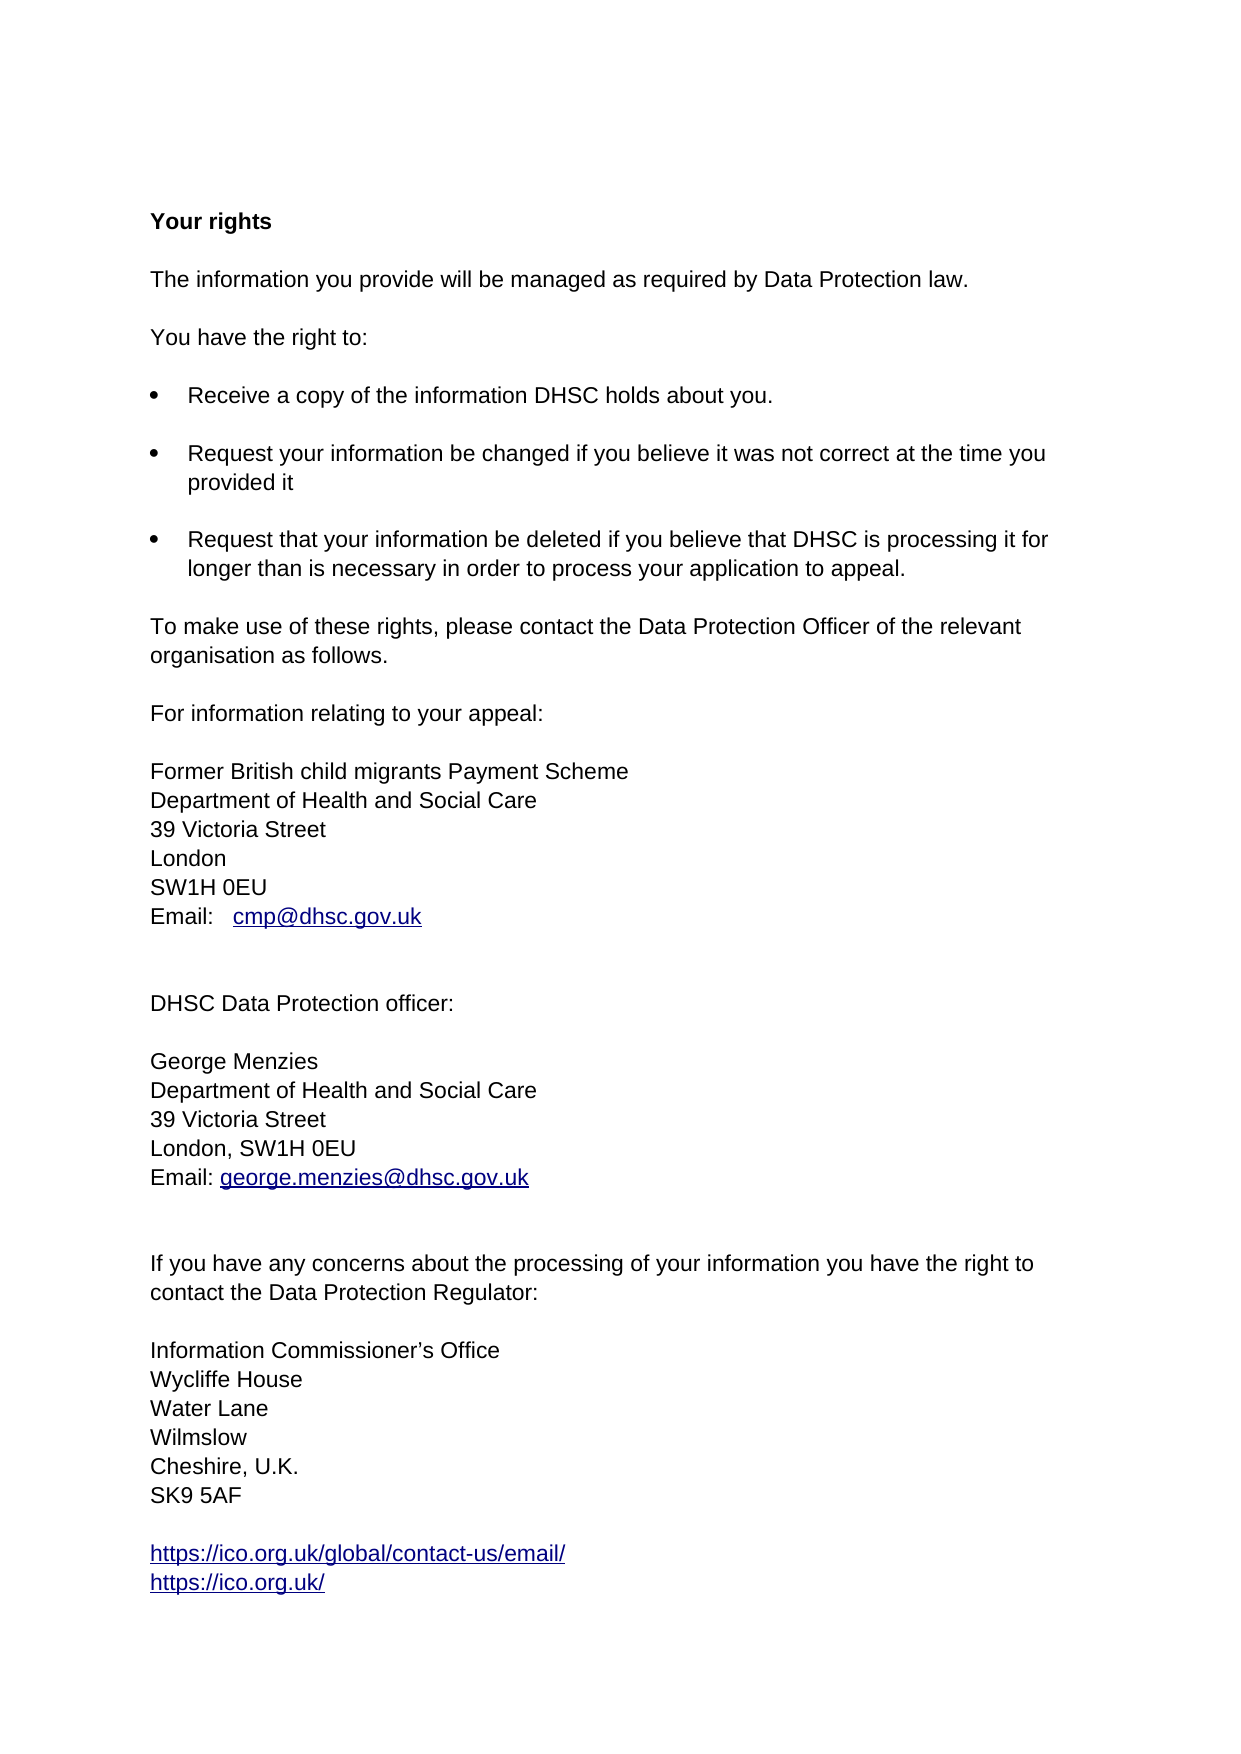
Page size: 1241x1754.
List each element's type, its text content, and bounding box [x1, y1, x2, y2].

text Information Commissioner’s Office [150, 1337, 1107, 1364]
text SW1H 0EU [150, 874, 1107, 900]
text Cheshire, U.K. [150, 1453, 1107, 1479]
list Receive a copy of the information DHSC holds about you. [150, 382, 1107, 408]
text 39 Victoria Street [150, 1106, 1107, 1132]
text DHSC Data Protection officer: [150, 990, 1107, 1016]
list Request that your information be deleted if you believe that DHSC is processing it for longer than is necessary in order to process your application to appeal. [150, 526, 1107, 582]
text Your rights [150, 208, 1107, 234]
text Water Lane [150, 1395, 1107, 1422]
text Former British child migrants Payment Scheme [150, 758, 1107, 784]
text For information relating to your appeal: [150, 700, 1107, 727]
text George Menzies [150, 1048, 1107, 1074]
text Email: george.menzies@dhsc.gov.uk [150, 1163, 1107, 1190]
text Department of Health and Social Care [150, 1077, 1107, 1103]
text Wilmslow [150, 1424, 1107, 1451]
text You have the right to: [150, 324, 1107, 350]
text The information you provide will be managed as required by Data Protection law. [150, 266, 1107, 292]
text London, SW1H 0EU [150, 1134, 1107, 1161]
text https://ico.org.uk/ [150, 1569, 1107, 1595]
text SK9 5AF [150, 1482, 1107, 1508]
text Email: cmp@dhsc.gov.uk [150, 903, 1107, 929]
text London [150, 845, 1107, 871]
text To make use of these rights, please contact the Data Protection Officer of the relevant organisation as follows. [150, 613, 1107, 669]
text Department of Health and Social Care [150, 787, 1107, 813]
text Wycliffe House [150, 1366, 1107, 1393]
text 39 Victoria Street [150, 816, 1107, 842]
text If you have any concerns about the processing of your information you have the right to contact the Data Protection Regulator: [150, 1250, 1107, 1306]
list Request your information be changed if you believe it was not correct at the time you provided it [150, 439, 1107, 495]
text https://ico.org.uk/global/contact-us/email/ [150, 1540, 1107, 1566]
